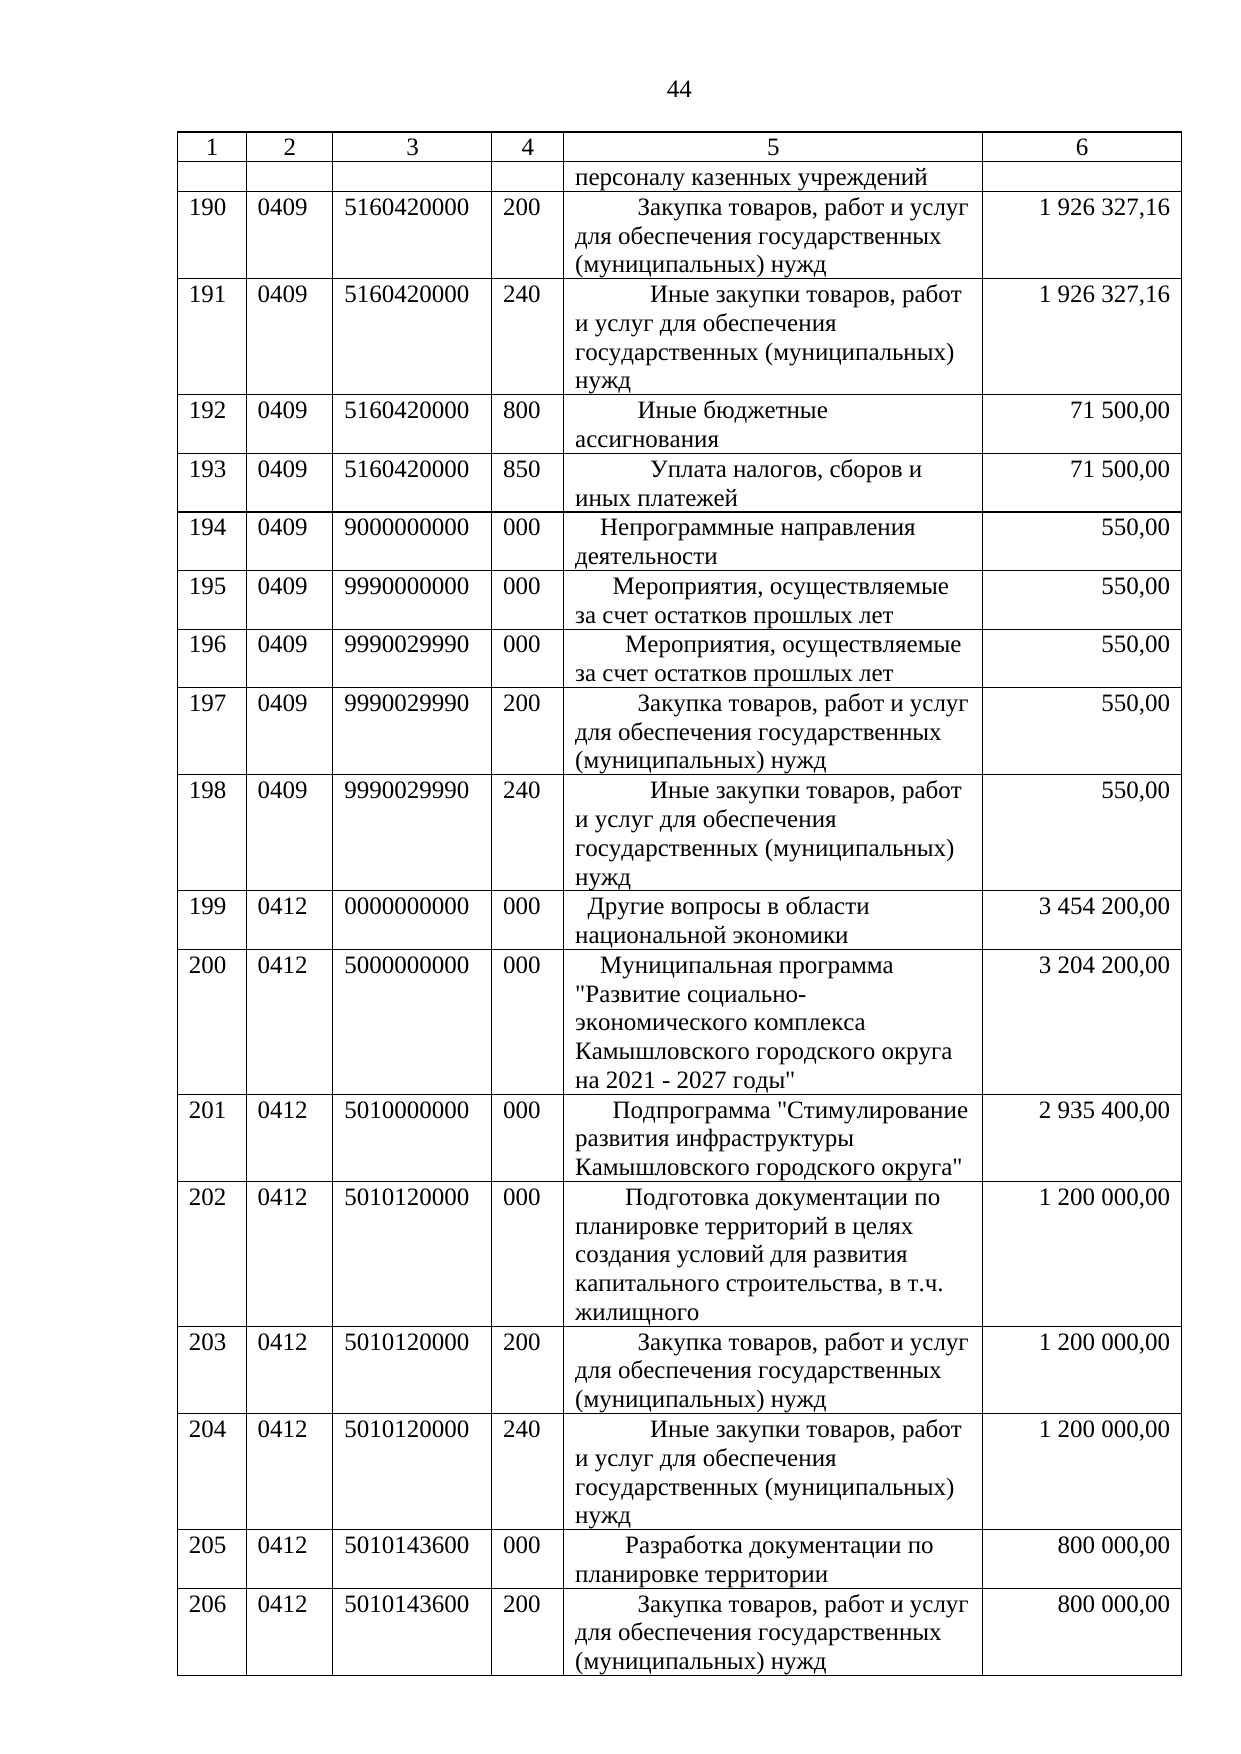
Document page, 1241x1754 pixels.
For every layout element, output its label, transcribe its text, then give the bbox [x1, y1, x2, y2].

table_cell персоналу казенных учреждений [564, 162, 982, 191]
table_cell 240 [492, 279, 563, 394]
table_cell 550,00 [983, 688, 1181, 774]
table_cell 800 000,00 [983, 1589, 1181, 1675]
table_cell 0409 [247, 775, 332, 890]
table_cell 1 926 327,16 [983, 279, 1181, 394]
table_cell 194 [178, 513, 246, 570]
table_cell Мероприятия, осуществляемые за счет остатков прошлых лет [564, 630, 982, 687]
table_cell 203 [178, 1327, 246, 1413]
table_cell 192 [178, 395, 246, 453]
table_cell 0412 [247, 1530, 332, 1588]
table_cell 200 [492, 688, 563, 774]
table_cell 0412 [247, 1589, 332, 1675]
table_cell 200 [178, 950, 246, 1094]
table_cell Уплата налогов, сборов и иных платежей [564, 454, 982, 511]
table_cell 200 [492, 192, 563, 278]
table_cell [178, 162, 246, 191]
table_cell 000 [492, 1182, 563, 1326]
table_cell 0409 [247, 395, 332, 453]
table_cell 9990029990 [333, 630, 491, 687]
table_cell 0409 [247, 454, 332, 511]
table_cell 9000000000 [333, 513, 491, 570]
table_cell 200 [492, 1327, 563, 1413]
table_header 2 [247, 133, 332, 161]
table_header 6 [983, 133, 1181, 161]
table_cell 199 [178, 891, 246, 949]
table_cell [492, 162, 563, 191]
table_cell 0409 [247, 630, 332, 687]
table_cell 9990029990 [333, 775, 491, 890]
table_cell 0412 [247, 891, 332, 949]
table_cell 5010120000 [333, 1182, 491, 1326]
table_cell 9990029990 [333, 688, 491, 774]
table_cell Закупка товаров, работ и услуг для обеспечения государственных (муниципальных) нужд [564, 1327, 982, 1413]
table_cell 0412 [247, 1414, 332, 1529]
table_cell 000 [492, 1095, 563, 1181]
table_cell 5010120000 [333, 1327, 491, 1413]
table_cell 0412 [247, 1095, 332, 1181]
table_cell 850 [492, 454, 563, 511]
table_cell 195 [178, 571, 246, 628]
table_cell 200 [492, 1589, 563, 1675]
table_cell 5160420000 [333, 454, 491, 511]
table_cell 205 [178, 1530, 246, 1588]
table_cell 191 [178, 279, 246, 394]
table_cell Закупка товаров, работ и услуг для обеспечения государственных (муниципальных) нужд [564, 688, 982, 774]
table_cell 198 [178, 775, 246, 890]
table_cell 206 [178, 1589, 246, 1675]
table_cell 5160420000 [333, 395, 491, 453]
table_cell 71 500,00 [983, 454, 1181, 511]
table_cell Иные закупки товаров, работ и услуг для обеспечения государственных (муниципальных) нужд [564, 1414, 982, 1529]
table_cell 5010143600 [333, 1530, 491, 1588]
table_cell 550,00 [983, 630, 1181, 687]
table_cell 0409 [247, 688, 332, 774]
table_cell Иные закупки товаров, работ и услуг для обеспечения государственных (муниципальных) нужд [564, 775, 982, 890]
table_cell 000 [492, 1530, 563, 1588]
table_cell 000 [492, 630, 563, 687]
table_cell 240 [492, 775, 563, 890]
table_cell 0409 [247, 571, 332, 628]
table_cell Закупка товаров, работ и услуг для обеспечения государственных (муниципальных) нужд [564, 192, 982, 278]
table_cell Муниципальная программа "Развитие социально-экономического комплекса Камышловского городского округа на 2021 - 2027 годы" [564, 950, 982, 1094]
table_cell Иные бюджетные ассигнования [564, 395, 982, 453]
table_cell 800 000,00 [983, 1530, 1181, 1588]
table_cell 197 [178, 688, 246, 774]
table_cell [247, 162, 332, 191]
table_cell 71 500,00 [983, 395, 1181, 453]
table_cell 240 [492, 1414, 563, 1529]
table_cell 3 454 200,00 [983, 891, 1181, 949]
table_cell Другие вопросы в области национальной экономики [564, 891, 982, 949]
table_header 4 [492, 133, 563, 161]
table_cell 5010000000 [333, 1095, 491, 1181]
table_cell 0409 [247, 192, 332, 278]
table_cell 5010120000 [333, 1414, 491, 1529]
table_cell Подготовка документации по планировке территорий в целях создания условий для развития капитального строительства, в т.ч. жилищного [564, 1182, 982, 1326]
table_cell 5160420000 [333, 192, 491, 278]
table_cell 550,00 [983, 513, 1181, 570]
table_cell Мероприятия, осуществляемые за счет остатков прошлых лет [564, 571, 982, 628]
table_header 1 [178, 133, 246, 161]
table_cell Разработка документации по планировке территории [564, 1530, 982, 1588]
table_cell [333, 162, 491, 191]
table_cell 196 [178, 630, 246, 687]
table_cell 0409 [247, 279, 332, 394]
table_cell Иные закупки товаров, работ и услуг для обеспечения государственных (муниципальных) нужд [564, 279, 982, 394]
table_cell 0409 [247, 513, 332, 570]
table_cell Непрограммные направления деятельности [564, 513, 982, 570]
table_cell 201 [178, 1095, 246, 1181]
table_cell 550,00 [983, 775, 1181, 890]
table_cell 000 [492, 513, 563, 570]
table_cell 204 [178, 1414, 246, 1529]
table_cell 5010143600 [333, 1589, 491, 1675]
table_cell [983, 162, 1181, 191]
table_cell 1 926 327,16 [983, 192, 1181, 278]
table_cell 0000000000 [333, 891, 491, 949]
table_cell 2 935 400,00 [983, 1095, 1181, 1181]
table_cell 000 [492, 891, 563, 949]
table_cell 193 [178, 454, 246, 511]
table_cell 0412 [247, 1327, 332, 1413]
table_cell 5000000000 [333, 950, 491, 1094]
table_cell 1 200 000,00 [983, 1414, 1181, 1529]
table_cell Закупка товаров, работ и услуг для обеспечения государственных (муниципальных) нужд [564, 1589, 982, 1675]
table_cell 190 [178, 192, 246, 278]
table_cell 9990000000 [333, 571, 491, 628]
table_cell 0412 [247, 1182, 332, 1326]
table_cell 3 204 200,00 [983, 950, 1181, 1094]
table_cell 1 200 000,00 [983, 1182, 1181, 1326]
table_cell 000 [492, 571, 563, 628]
table_cell Подпрограмма "Стимулирование развития инфраструктуры Камышловского городского округа" [564, 1095, 982, 1181]
table_cell 1 200 000,00 [983, 1327, 1181, 1413]
table_cell 202 [178, 1182, 246, 1326]
table_header 3 [333, 133, 491, 161]
table_cell 000 [492, 950, 563, 1094]
table_cell 550,00 [983, 571, 1181, 628]
table_cell 5160420000 [333, 279, 491, 394]
table_header 5 [564, 133, 982, 161]
table_cell 0412 [247, 950, 332, 1094]
table_cell 800 [492, 395, 563, 453]
